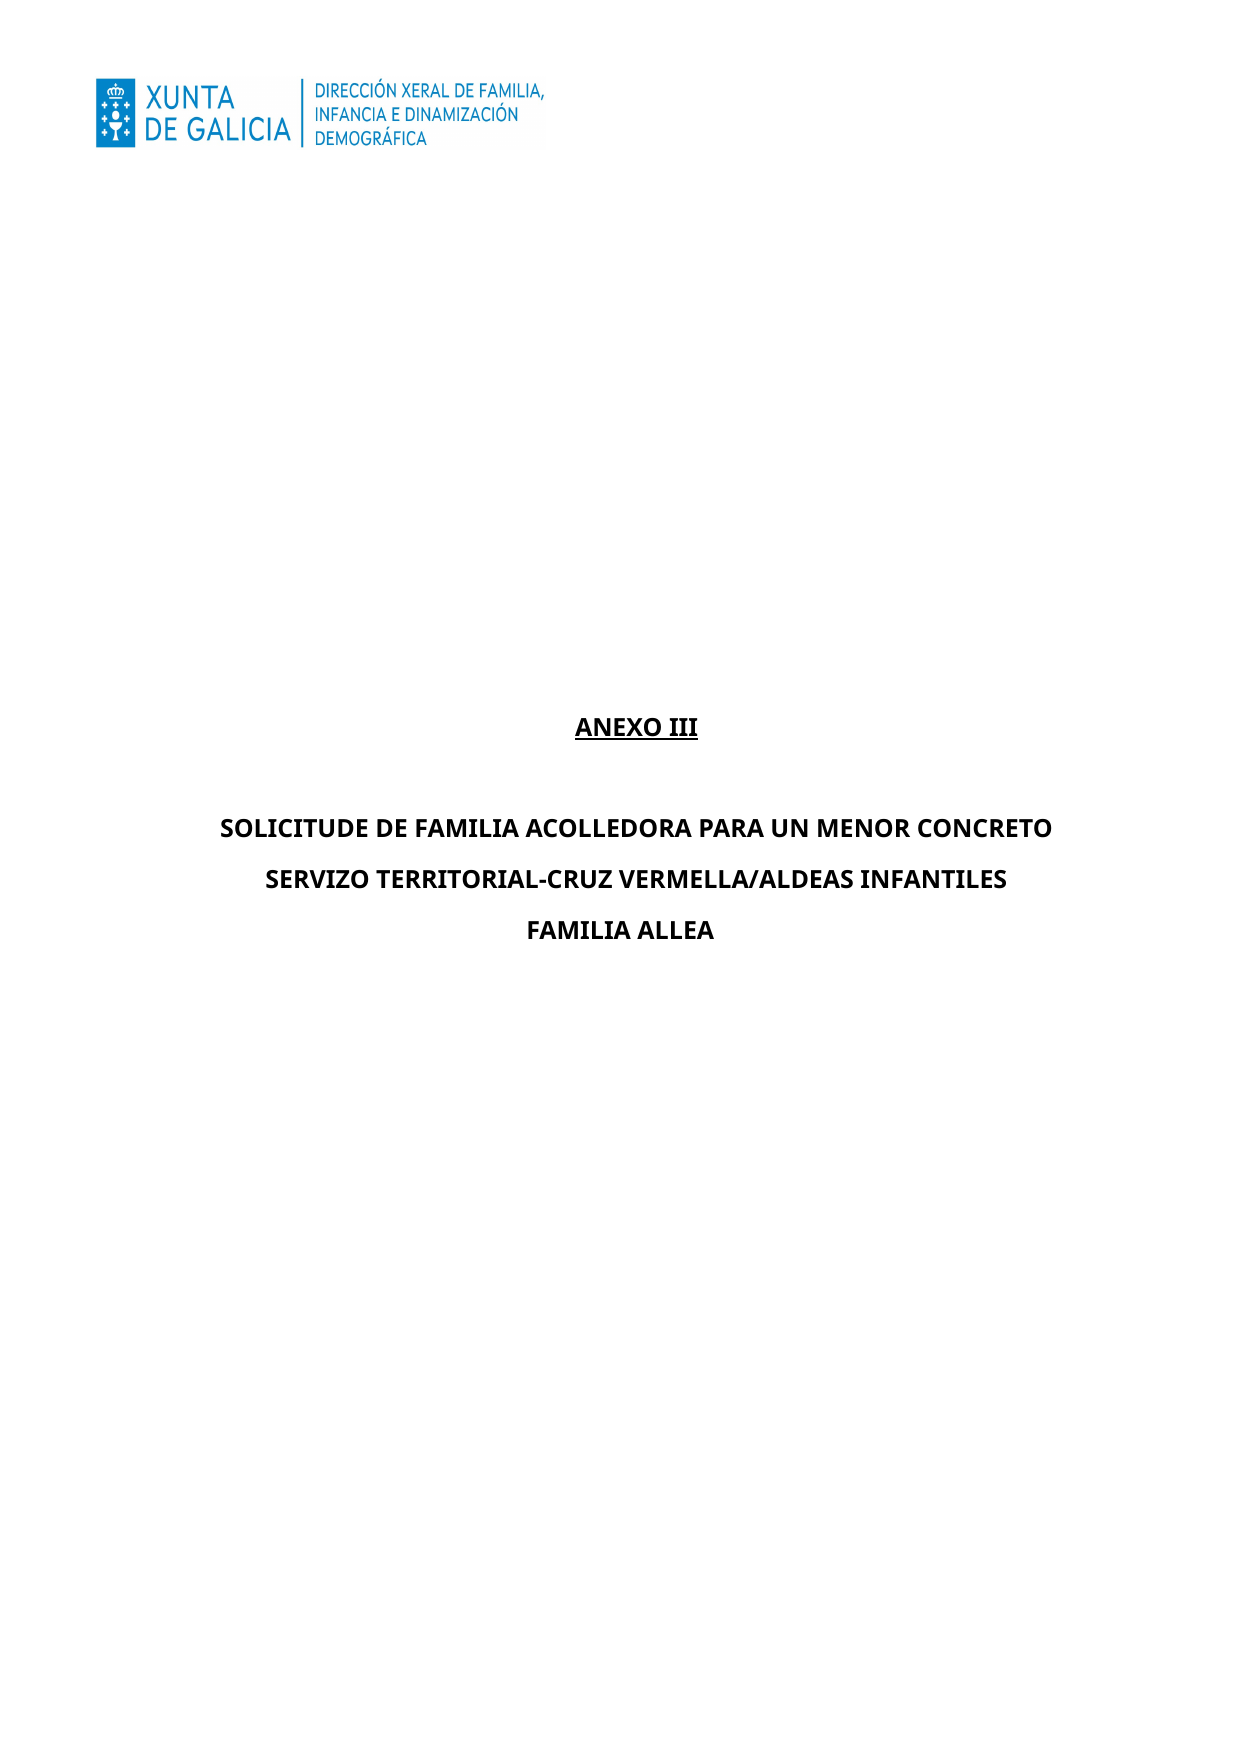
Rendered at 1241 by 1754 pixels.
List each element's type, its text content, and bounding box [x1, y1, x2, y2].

text SERVIZO TERRITORIAL-CRUZ VERMELLA/ALDEAS INFANTILES [177, 861, 1096, 895]
picture [94, 76, 547, 150]
text SOLICITUDE DE FAMILIA ACOLLEDORA PARA UN MENOR CONCRETO [177, 810, 1096, 844]
text FAMILIA ALLEA [177, 912, 1063, 946]
text ANEXO III [177, 709, 1096, 743]
